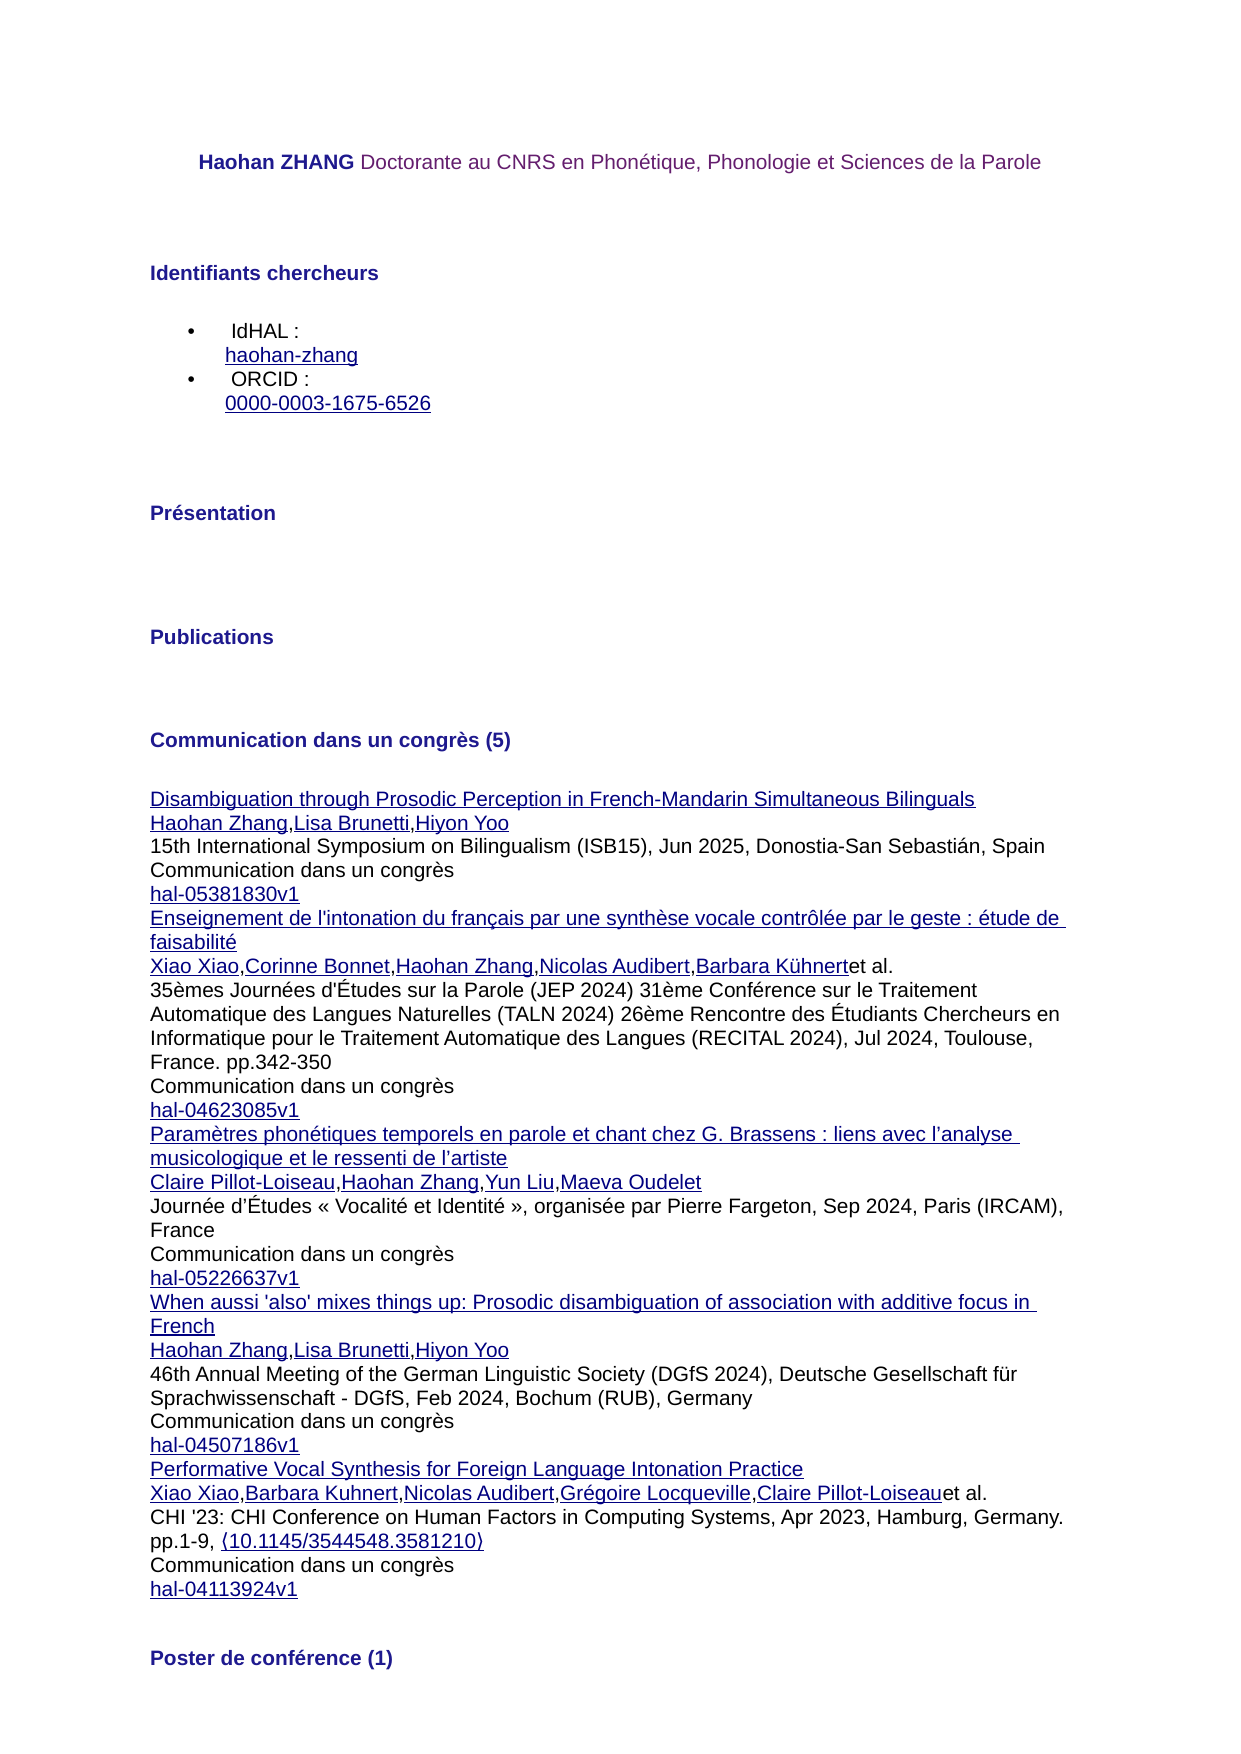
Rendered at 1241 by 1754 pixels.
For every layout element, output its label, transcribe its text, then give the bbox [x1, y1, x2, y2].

table_cell When aussi 'also' mixes things up: Prosodic disambiguation of association with additive focus in French Haohan Zhang,Lisa Brunetti,Hiyon Yoo 46th Annual Meeting of the German Linguistic Society (DGfS 2024), Deutsche Gesellschaft für Sprachwissenschaft - DGfS, Feb 2024, Bochum (RUB), Germany Communication dans un congrès hal-04507186v1 [150, 1290, 1090, 1457]
list 0000-0003-1675-6526 [187, 391, 1090, 414]
list IdHAL : [187, 319, 1090, 343]
subtitle Identifiants chercheurs [150, 260, 1090, 284]
subtitle Haohan ZHANG Doctorante au CNRS en Phonétique, Phonologie et Sciences de la Parole [150, 150, 1090, 174]
list haohan-zhang [187, 343, 1090, 367]
list ORCID : [187, 367, 1090, 391]
table_cell Paramètres phonétiques temporels en parole et chant chez G. Brassens : liens avec l’analyse musicologique et le ressenti de l’artiste Claire Pillot-Loiseau,Haohan Zhang,Yun Liu,Maeva Oudelet Journée d’Études « Vocalité et Identité », organisée par Pierre Fargeton, Sep 2024, Paris (IRCAM), France Communication dans un congrès hal-05226637v1 [150, 1122, 1090, 1289]
subtitle Poster de conférence (1) [150, 1646, 1090, 1670]
subtitle Communication dans un congrès (5) [150, 728, 1090, 752]
subtitle Publications [150, 625, 1090, 649]
table_cell Performative Vocal Synthesis for Foreign Language Intonation Practice Xiao Xiao,Barbara Kuhnert,Nicolas Audibert,Grégoire Locqueville,Claire Pillot-Loiseauet al. CHI '23: CHI Conference on Human Factors in Computing Systems, Apr 2023, Hamburg, Germany. pp.1-9, ⟨10.1145/3544548.3581210⟩ Communication dans un congrès hal-04113924v1 [150, 1457, 1090, 1601]
table_header Disambiguation through Prosodic Perception in French-Mandarin Simultaneous Bilinguals Haohan Zhang,Lisa Brunetti,Hiyon Yoo 15th International Symposium on Bilingualism (ISB15), Jun 2025, Donostia-San Sebastián, Spain Communication dans un congrès hal-05381830v1 [150, 786, 1090, 906]
table_cell Enseignement de l'intonation du français par une synthèse vocale contrôlée par le geste : étude de faisabilité Xiao Xiao,Corinne Bonnet,Haohan Zhang,Nicolas Audibert,Barbara Kühnertet al. 35èmes Journées d'Études sur la Parole (JEP 2024) 31ème Conférence sur le Traitement Automatique des Langues Naturelles (TALN 2024) 26ème Rencontre des Étudiants Chercheurs en Informatique pour le Traitement Automatique des Langues (RECITAL 2024), Jul 2024, Toulouse, France. pp.342-350 Communication dans un congrès hal-04623085v1 [150, 906, 1090, 1122]
subtitle Présentation [150, 501, 1090, 525]
